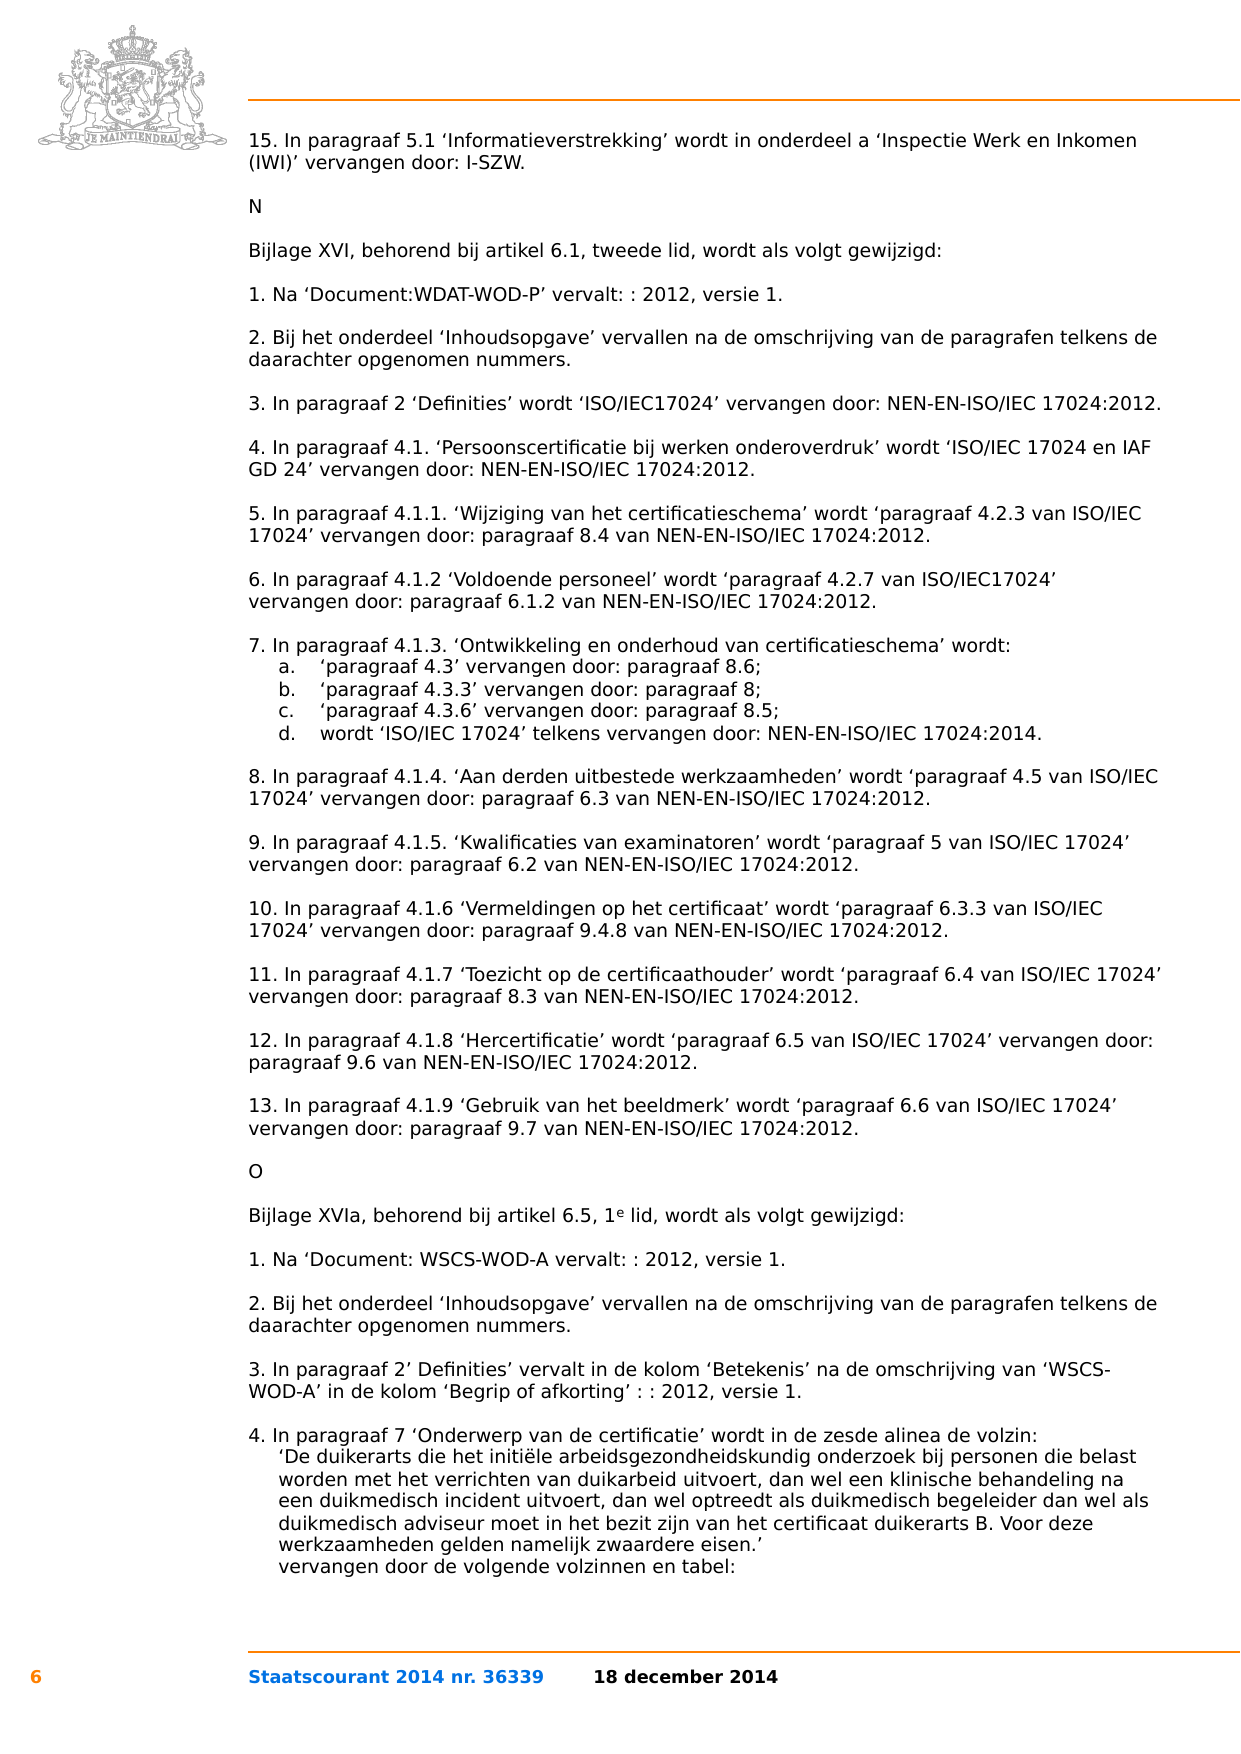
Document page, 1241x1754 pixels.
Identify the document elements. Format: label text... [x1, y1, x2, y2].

text 3. In paragraaf 2 ‘Definities’ wordt ‘ISO/IEC17024’ vervangen door: NEN-EN-ISO/IEC 17024:2012. [248, 393, 1163, 415]
text c. ‘paragraaf 4.3.6’ vervangen door: paragraaf 8.5; [278, 700, 1163, 722]
text 13. In paragraaf 4.1.9 ‘Gebruik van het beeldmerk’ wordt ‘paragraaf 6.6 van ISO/IEC 17024’ vervangen door: paragraaf 9.7 van NEN-EN-ISO/IEC 17024:2012. [248, 1095, 1163, 1139]
text Bijlage XVIa, behorend bij artikel 6.5, 1e lid, wordt als volgt gewijzigd: [248, 1205, 1163, 1227]
text 1. Na ‘Document: WSCS-WOD-A vervalt: : 2012, versie 1. [248, 1249, 1163, 1271]
text 9. In paragraaf 4.1.5. ‘Kwalificaties van examinatoren’ wordt ‘paragraaf 5 van ISO/IEC 17024’ vervangen door: paragraaf 6.2 van NEN-EN-ISO/IEC 17024:2012. [248, 832, 1163, 876]
text 2. Bij het onderdeel ‘Inhoudsopgave’ vervallen na de omschrijving van de paragrafen telkens de daarachter opgenomen nummers. [248, 1293, 1163, 1337]
text vervangen door de volgende volzinnen en tabel: [278, 1556, 1163, 1578]
text 4. In paragraaf 7 ‘Onderwerp van de certificatie’ wordt in de zesde alinea de volzin: [248, 1424, 1163, 1446]
text N [248, 196, 1163, 218]
text 12. In paragraaf 4.1.8 ‘Hercertificatie’ wordt ‘paragraaf 6.5 van ISO/IEC 17024’ vervangen door: paragraaf 9.6 van NEN-EN-ISO/IEC 17024:2012. [248, 1029, 1163, 1073]
text 10. In paragraaf 4.1.6 ‘Vermeldingen op het certificaat’ wordt ‘paragraaf 6.3.3 van ISO/IEC 17024’ vervangen door: paragraaf 9.4.8 van NEN-EN-ISO/IEC 17024:2012. [248, 898, 1163, 942]
text 15. In paragraaf 5.1 ‘Informatieverstrekking’ wordt in onderdeel a ‘Inspectie Werk en Inkomen (IWI)’ vervangen door: I-SZW. [248, 130, 1163, 174]
text b. ‘paragraaf 4.3.3’ vervangen door: paragraaf 8; [278, 678, 1163, 700]
text a. ‘paragraaf 4.3’ vervangen door: paragraaf 8.6; [278, 656, 1163, 678]
text 7. In paragraaf 4.1.3. ‘Ontwikkeling en onderhoud van certificatieschema’ wordt: [248, 634, 1163, 656]
text d. wordt ‘ISO/IEC 17024’ telkens vervangen door: NEN-EN-ISO/IEC 17024:2014. [278, 722, 1163, 744]
text 6. In paragraaf 4.1.2 ‘Voldoende personeel’ wordt ‘paragraaf 4.2.7 van ISO/IEC17024’ vervangen door: paragraaf 6.1.2 van NEN-EN-ISO/IEC 17024:2012. [248, 569, 1163, 613]
text Bijlage XVI, behorend bij artikel 6.1, tweede lid, wordt als volgt gewijzigd: [248, 239, 1163, 262]
text 3. In paragraaf 2’ Definities’ vervalt in de kolom ‘Betekenis’ na de omschrijving van ‘WSCS-WOD-A’ in de kolom ‘Begrip of afkorting’ : : 2012, versie 1. [248, 1359, 1163, 1403]
text 11. In paragraaf 4.1.7 ‘Toezicht op de certificaathouder’ wordt ‘paragraaf 6.4 van ISO/IEC 17024’ vervangen door: paragraaf 8.3 van NEN-EN-ISO/IEC 17024:2012. [248, 964, 1163, 1008]
text 8. In paragraaf 4.1.4. ‘Aan derden uitbestede werkzaamheden’ wordt ‘paragraaf 4.5 van ISO/IEC 17024’ vervangen door: paragraaf 6.3 van NEN-EN-ISO/IEC 17024:2012. [248, 766, 1163, 810]
picture [38, 25, 227, 150]
text O [248, 1161, 1163, 1183]
text 5. In paragraaf 4.1.1. ‘Wijziging van het certificatieschema’ wordt ‘paragraaf 4.2.3 van ISO/IEC 17024’ vervangen door: paragraaf 8.4 van NEN-EN-ISO/IEC 17024:2012. [248, 503, 1163, 547]
text 2. Bij het onderdeel ‘Inhoudsopgave’ vervallen na de omschrijving van de paragrafen telkens de daarachter opgenomen nummers. [248, 327, 1163, 371]
text 1. Na ‘Document:WDAT-WOD-P’ vervalt: : 2012, versie 1. [248, 283, 1163, 305]
text 4. In paragraaf 4.1. ‘Persoonscertificatie bij werken onderoverdruk’ wordt ‘ISO/IEC 17024 en IAF GD 24’ vervangen door: NEN-EN-ISO/IEC 17024:2012. [248, 437, 1163, 481]
text ‘De duikerarts die het initiële arbeidsgezondheidskundig onderzoek bij personen die belast worden met het verrichten van duikarbeid uitvoert, dan wel een klinische behandeling na een duikmedisch incident uitvoert, dan wel optreedt als duikmedisch begeleider dan wel als duikmedisch adviseur moet in het bezit zijn van het certificaat duikerarts B. Voor deze werkzaamheden gelden namelijk zwaardere eisen.’ [278, 1446, 1163, 1556]
